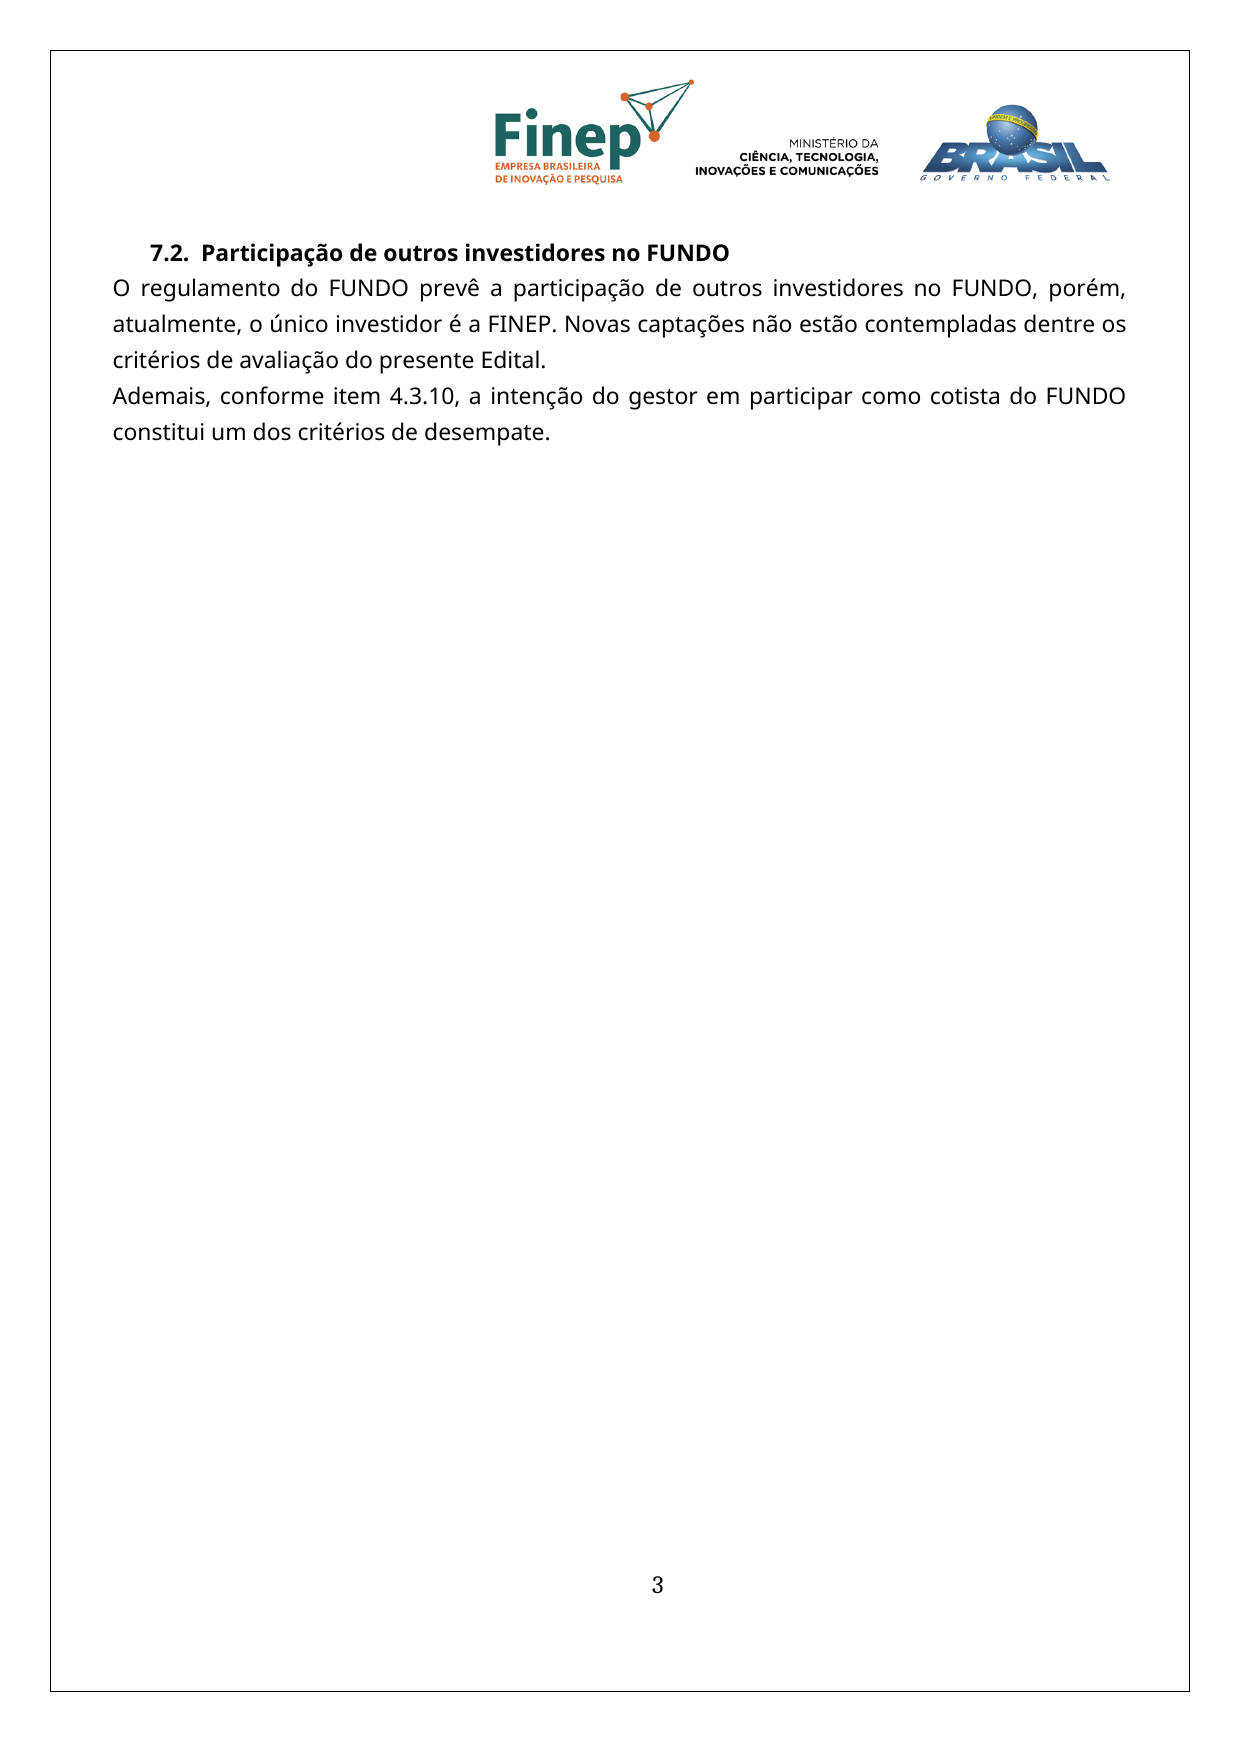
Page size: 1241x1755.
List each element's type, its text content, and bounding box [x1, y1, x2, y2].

text Ademais, conforme item 4.3.10, a intenção do gestor em participar como cotista do FUNDO constitui um dos critérios de desempate. [112, 380, 1128, 447]
list Participação de outros investidores no FUNDO [150, 236, 1128, 268]
text O regulamento do FUNDO prevê a participação de outros investidores no FUNDO, porém, atualmente, o único investidor é a FINEP. Novas captações não estão contempladas dentre os critérios de avaliação do presente Edital. [112, 272, 1128, 376]
